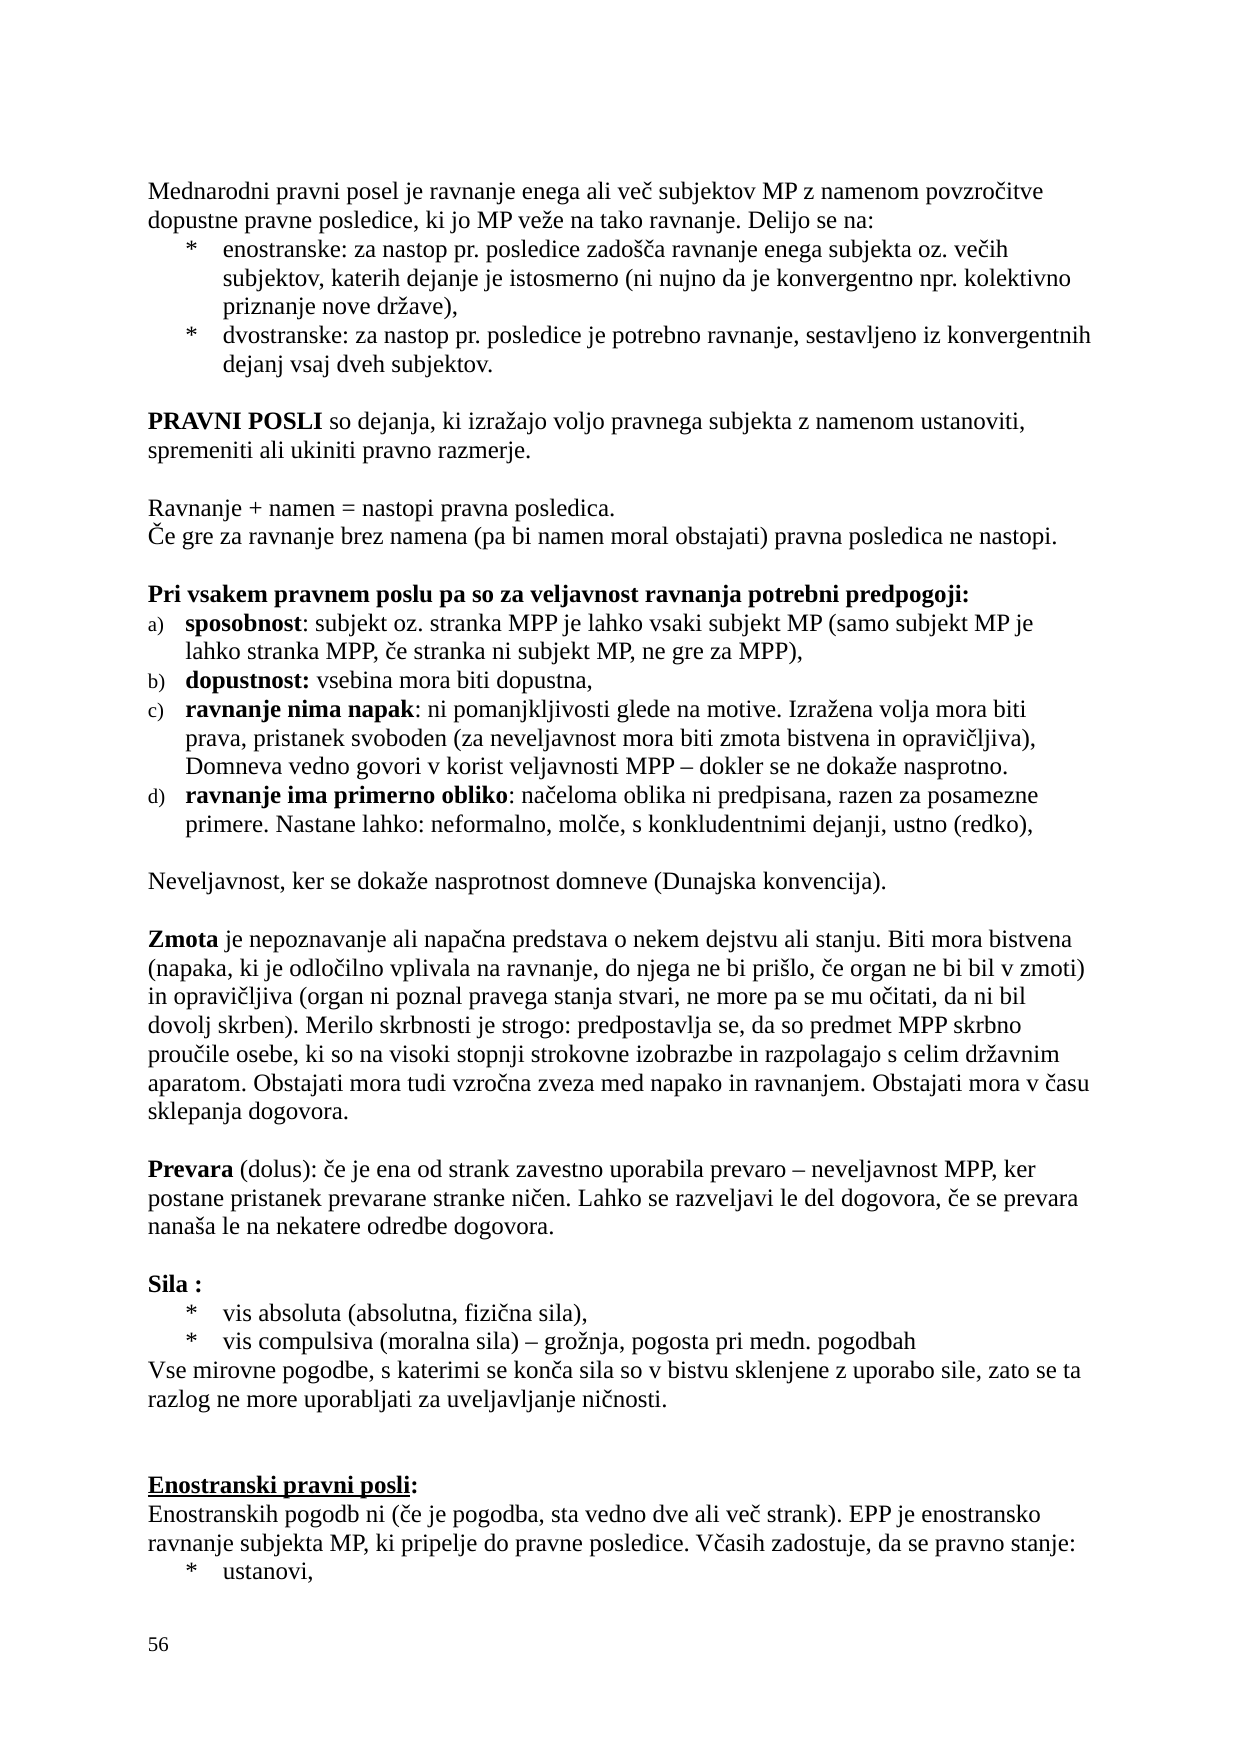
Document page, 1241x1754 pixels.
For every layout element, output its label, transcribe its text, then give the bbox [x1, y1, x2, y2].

text Enostranskih pogodb ni (če je pogodba, sta vedno dve ali več strank). EPP je enostransko ravnanje subjekta MP, ki pripelje do pravne posledice. Včasih zadostuje, da se pravno stanje: [148, 1499, 1093, 1556]
list dvostranske: za nastop pr. posledice je potrebno ravnanje, sestavljeno iz konvergentnih dejanj vsaj dveh subjektov. [185, 320, 1093, 378]
list dopustnost: vsebina mora biti dopustna, [148, 665, 1093, 694]
text Mednarodni pravni posel je ravnanje enega ali več subjektov MP z namenom povzročitve dopustne pravne posledice, ki jo MP veže na tako ravnanje. Delijo se na: [148, 176, 1093, 234]
text Enostranski pravni posli: [148, 1470, 1093, 1499]
text Sila : [148, 1269, 1093, 1298]
text Neveljavnost, ker se dokaže nasprotnost domneve (Dunajska konvencija). [148, 866, 1093, 895]
text Zmota je nepoznavanje ali napačna predstava o nekem dejstvu ali stanju. Biti mora bistvena (napaka, ki je odločilno vplivala na ravnanje, do njega ne bi prišlo, če organ ne bi bil v zmoti) in opravičljiva (organ ni poznal pravega stanja stvari, ne more pa se mu očitati, da ni bil dovolj skrben). Merilo skrbnosti je strogo: predpostavlja se, da so predmet MPP skrbno proučile osebe, ki so na visoki stopnji strokovne izobrazbe in razpolagajo s celim državnim aparatom. Obstajati mora tudi vzročna zveza med napako in ravnanjem. Obstajati mora v času sklepanja dogovora. [148, 924, 1093, 1125]
text Prevara (dolus): če je ena od strank zavestno uporabila prevaro – neveljavnost MPP, ker postane pristanek prevarane stranke ničen. Lahko se razveljavi le del dogovora, če se prevara nanaša le na nekatere odredbe dogovora. [148, 1154, 1093, 1240]
list enostranske: za nastop pr. posledice zadošča ravnanje enega subjekta oz. večih subjektov, katerih dejanje je istosmerno (ni nujno da je konvergentno npr. kolektivno priznanje nove države), [185, 234, 1093, 320]
list ravnanje ima primerno obliko: načeloma oblika ni predpisana, razen za posamezne primere. Nastane lahko: neformalno, molče, s konkludentnimi dejanji, ustno (redko), [148, 780, 1093, 838]
list ravnanje nima napak: ni pomanjkljivosti glede na motive. Izražena volja mora biti prava, pristanek svoboden (za neveljavnost mora biti zmota bistvena in opravičljiva), Domneva vedno govori v korist veljavnosti MPP – dokler se ne dokaže nasprotno. [148, 694, 1093, 780]
list vis absoluta (absolutna, fizična sila), [185, 1298, 1093, 1326]
list sposobnost: subjekt oz. stranka MPP je lahko vsaki subjekt MP (samo subjekt MP je lahko stranka MPP, če stranka ni subjekt MP, ne gre za MPP), [148, 608, 1093, 665]
text Vse mirovne pogodbe, s katerimi se konča sila so v bistvu sklenjene z uporabo sile, zato se ta razlog ne more uporabljati za uveljavljanje ničnosti. [148, 1355, 1093, 1413]
text Če gre za ravnanje brez namena (pa bi namen moral obstajati) pravna posledica ne nastopi. [148, 521, 1093, 550]
text PRAVNI POSLI so dejanja, ki izražajo voljo pravnega subjekta z namenom ustanoviti, spremeniti ali ukiniti pravno razmerje. [148, 406, 1093, 464]
list ustanovi, [185, 1556, 1093, 1585]
list vis compulsiva (moralna sila) – grožnja, pogosta pri medn. pogodbah [185, 1326, 1093, 1355]
text Ravnanje + namen = nastopi pravna posledica. [148, 493, 1093, 521]
text Pri vsakem pravnem poslu pa so za veljavnost ravnanja potrebni predpogoji: [148, 579, 1093, 608]
